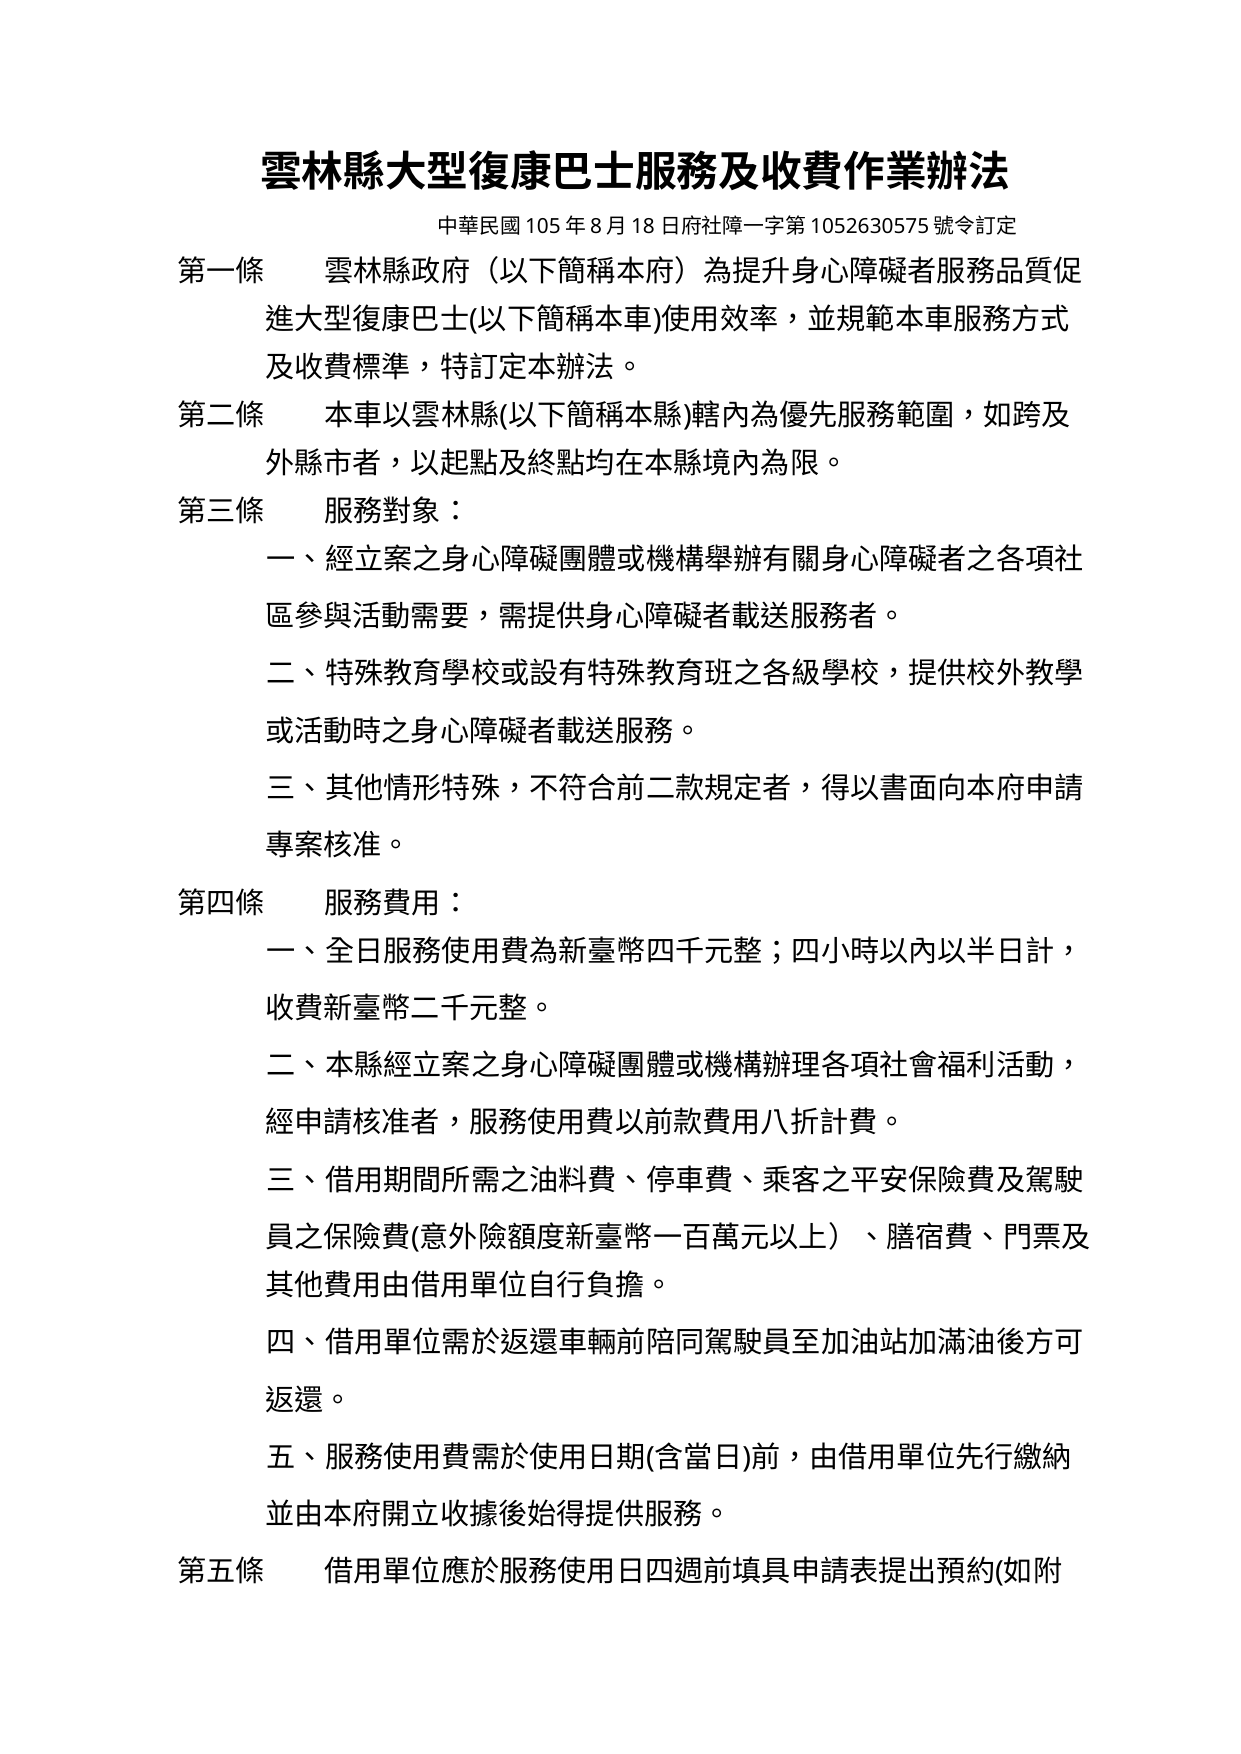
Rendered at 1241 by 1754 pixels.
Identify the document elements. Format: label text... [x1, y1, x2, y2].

list 特殊教育學校或設有特殊教育班之各級學校，提供校外教學 [218, 646, 1092, 693]
list 借用單位需於返還車輛前陪同駕駛員至加油站加滿油後方可 [218, 1314, 1092, 1362]
text 經申請核准者，服務使用費以前款費用八折計費。 [177, 1094, 1092, 1142]
text 區參與活動需要，需提供身心障礙者載送服務者。 [177, 588, 1092, 636]
list 借用單位應於服務使用日四週前填具申請表提出預約(如附 [177, 1543, 1092, 1591]
text 雲林縣大型復康巴士服務及收費作業辦法 [177, 148, 1092, 196]
list 服務使用費需於使用日期(含當日)前，由借用單位先行繳納 [218, 1429, 1092, 1477]
list 本縣經立案之身心障礙團體或機構辦理各項社會福利活動， [218, 1037, 1092, 1085]
text 收費新臺幣二千元整。 [177, 980, 1092, 1028]
list 其他情形特殊，不符合前二款規定者，得以書面向本府申請 [218, 760, 1092, 808]
list 本車以雲林縣(以下簡稱本縣)轄內為優先服務範圍，如跨及外縣市者，以起點及終點均在本縣境內為限。 [177, 387, 1092, 483]
text 中華民國105年8月18 日府社障一字第1052630575號令訂定 [177, 196, 1092, 243]
list 全日服務使用費為新臺幣四千元整；四小時以內以半日計， [218, 923, 1092, 971]
text 或活動時之身心障礙者載送服務。 [177, 703, 1092, 751]
text 專案核准。 [177, 817, 1092, 865]
list 經立案之身心障礙團體或機構舉辦有關身心障礙者之各項社 [218, 531, 1092, 579]
text 員之保險費(意外險額度新臺幣一百萬元以上）、膳宿費、門票及其他費用由借用單位自行負擔。 [265, 1209, 1092, 1305]
list 服務費用： [177, 875, 1092, 923]
text 並由本府開立收據後始得提供服務。 [177, 1486, 1092, 1534]
list 借用期間所需之油料費、停車費、乘客之平安保險費及駕駛 [218, 1152, 1092, 1200]
text 返還。 [177, 1372, 1092, 1419]
list 服務對象： [177, 483, 1092, 531]
list 雲林縣政府（以下簡稱本府）為提升身心障礙者服務品質促進大型復康巴士(以下簡稱本車)使用效率，並規範本車服務方式及收費標準，特訂定本辦法。 [177, 243, 1092, 387]
